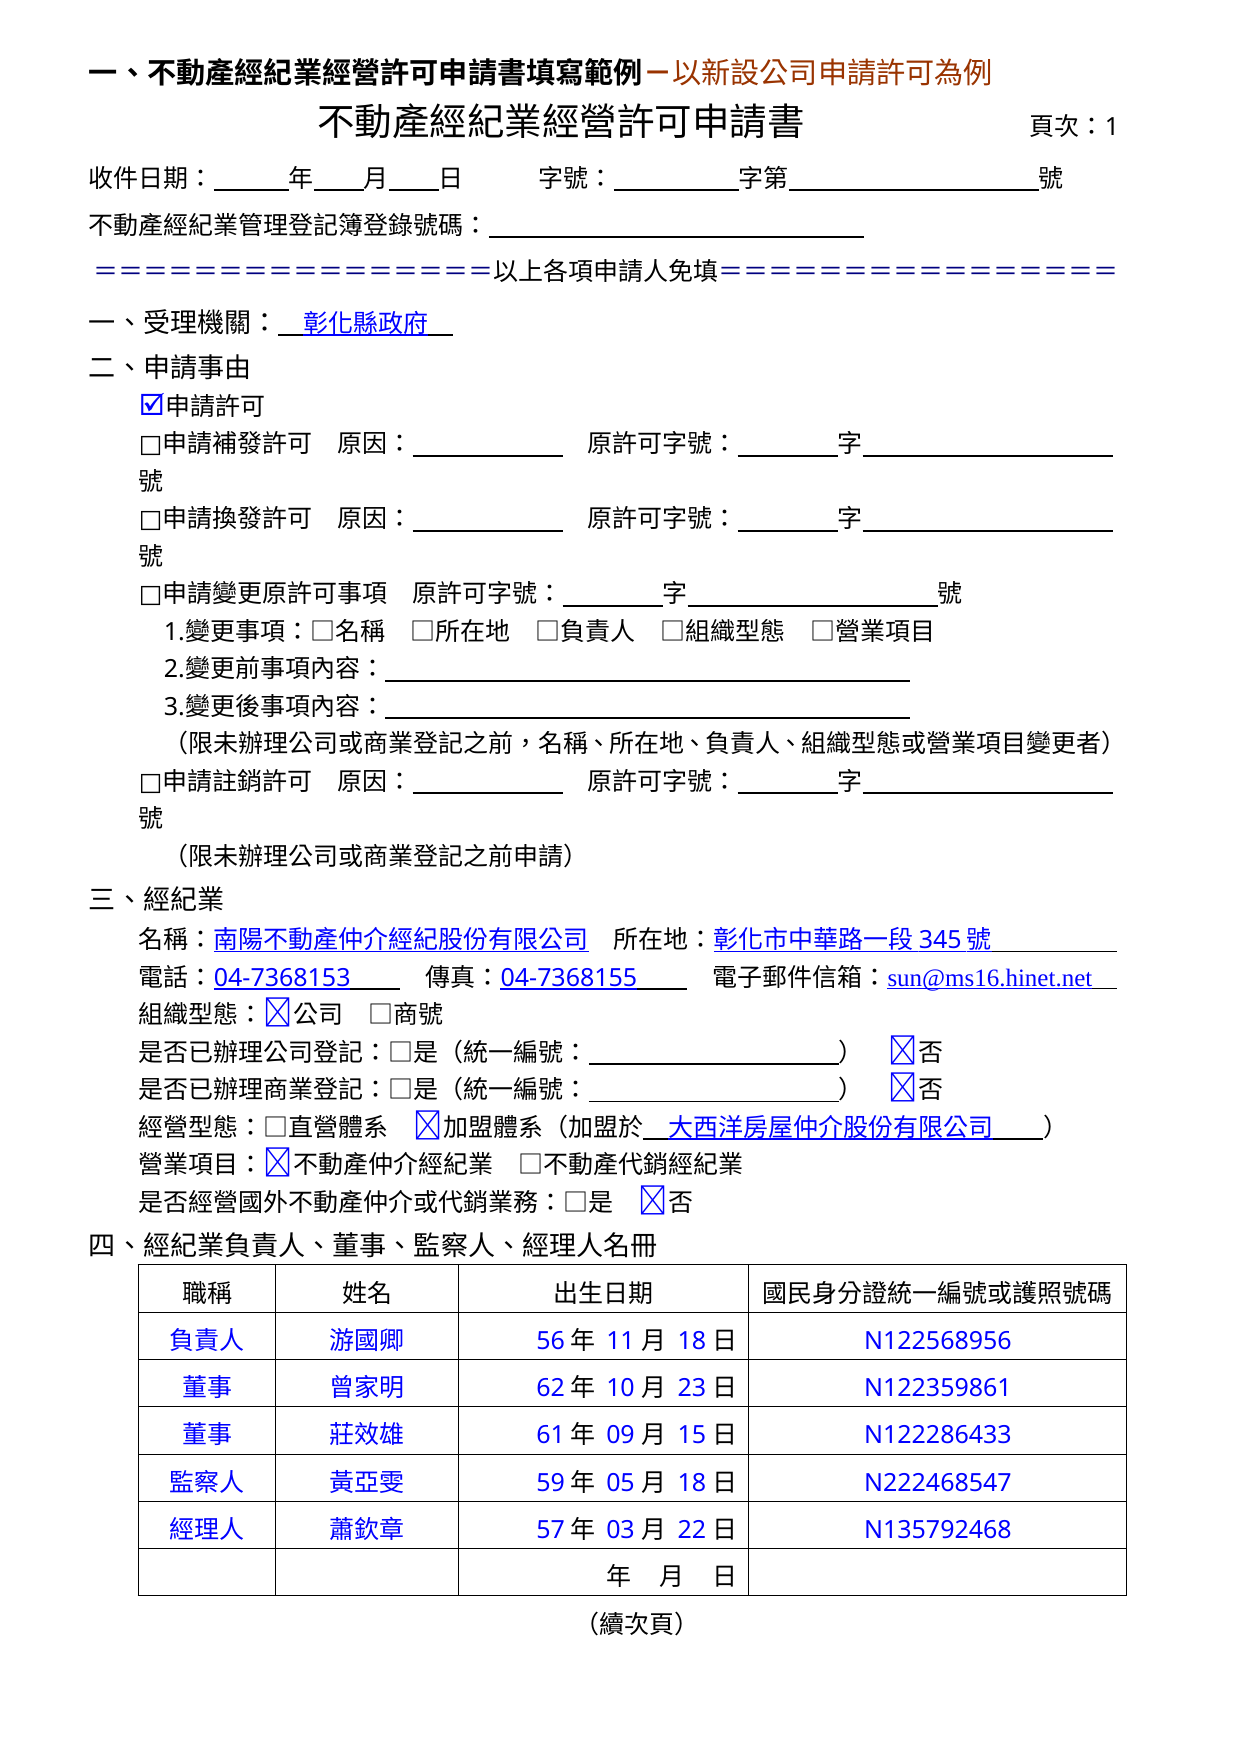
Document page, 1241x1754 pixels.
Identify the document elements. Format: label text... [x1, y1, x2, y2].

table_cell 56年 11 月 18 日 [459, 1313, 748, 1359]
text □申請註銷許可 原因： 原許可字號： 字 號 [139, 760, 1126, 835]
table_cell 負責人 [139, 1313, 275, 1359]
text 一、受理機關： 彰化縣政府 [89, 296, 1122, 341]
text 3.變更後事項內容： [164, 685, 1122, 723]
text 組織型態：公司 □商號 [139, 993, 1122, 1031]
table_cell 黃亞雯 [276, 1455, 458, 1501]
table_header 姓名 [276, 1265, 458, 1312]
table_cell [276, 1549, 458, 1595]
table_cell 59年 05 月 18 日 [459, 1455, 748, 1501]
text 是否已辦理商業登記：□是（統一編號： ） 否 [139, 1068, 1122, 1106]
text （續次頁） [151, 1596, 1122, 1642]
text 經營型態：□直營體系 加盟體系（加盟於 大西洋房屋仲介股份有限公司 ） [139, 1106, 1122, 1143]
text 名稱：南陽不動產仲介經紀股份有限公司 所在地：彰化市中華路一段345號 [139, 918, 1122, 956]
text 二、申請事由 [89, 348, 1122, 385]
text □申請補發許可 原因： 原許可字號： 字 號 [139, 423, 1122, 498]
table_cell [139, 1549, 275, 1595]
table_header 職稱 [139, 1265, 275, 1312]
table_header 國民身分證統一編號或護照號碼 [749, 1265, 1126, 1312]
text 是否經營國外不動產仲介或代銷業務：□是 否 [139, 1181, 1122, 1218]
table_cell N122359861 [749, 1360, 1126, 1406]
text 一、不動產經紀業經營許可申請書填寫範例－以新設公司申請許可為例 [89, 41, 1122, 93]
table_cell 董事 [139, 1360, 275, 1406]
table_cell 莊效雄 [276, 1407, 458, 1453]
table_cell 曾家明 [276, 1360, 458, 1406]
table_cell N122568956 [749, 1313, 1126, 1359]
text 不動產經紀業管理登記簿登錄號碼： [89, 198, 1122, 243]
table_cell N135792468 [749, 1502, 1126, 1548]
table_cell 57年 03 月 22 日 [459, 1502, 748, 1548]
text 1.變更事項：□名稱 □所在地 □負責人 □組織型態 □營業項目 [164, 610, 1122, 648]
table_cell 蕭欽章 [276, 1502, 458, 1548]
text 營業項目：不動產仲介經紀業 □不動產代銷經紀業 [139, 1143, 1122, 1181]
text 三、經紀業 [89, 873, 1122, 918]
text 是否已辦理公司登記：□是（統一編號： ） 否 [139, 1031, 1122, 1068]
text 2.變更前事項內容： [164, 648, 1122, 685]
table_cell 董事 [139, 1407, 275, 1453]
text （限未辦理公司或商業登記之前，名稱、所在地、負責人、組織型態或營業項目變更者） [164, 723, 1126, 760]
text （限未辦理公司或商業登記之前申請） [164, 835, 1126, 873]
table_cell 61年 09 月 15 日 [459, 1407, 748, 1453]
table_cell N122286433 [749, 1407, 1126, 1453]
text 申請許可 [139, 385, 1122, 423]
text 四、經紀業負責人、董事、監察人、經理人名冊 [89, 1218, 1122, 1264]
table_cell 游國卿 [276, 1313, 458, 1359]
table_cell 經理人 [139, 1502, 275, 1548]
table_cell [749, 1549, 1126, 1595]
table_cell N222468547 [749, 1455, 1126, 1501]
text 電話：04-7368153 傳真：04-7368155 電子郵件信箱：sun@ms16.hinet.net [139, 956, 1122, 993]
text □申請變更原許可事項 原許可字號： 字 號 [139, 573, 1122, 610]
table_cell 監察人 [139, 1455, 275, 1501]
table_cell 年 月 日 [459, 1549, 748, 1595]
table_cell 62年 10 月 23 日 [459, 1360, 748, 1406]
text 不動產經紀業經營許可申請書 頁次：1 [89, 93, 1122, 146]
text □申請換發許可 原因： 原許可字號： 字 號 [139, 498, 1122, 573]
text ＝＝＝＝＝＝＝＝＝＝＝＝＝＝＝＝以上各項申請人免填＝＝＝＝＝＝＝＝＝＝＝＝＝＝＝＝ [89, 243, 1122, 289]
table_header 出生日期 [459, 1265, 748, 1312]
text 收件日期： 年 月 日 字號： 字第 號 [89, 146, 1122, 198]
